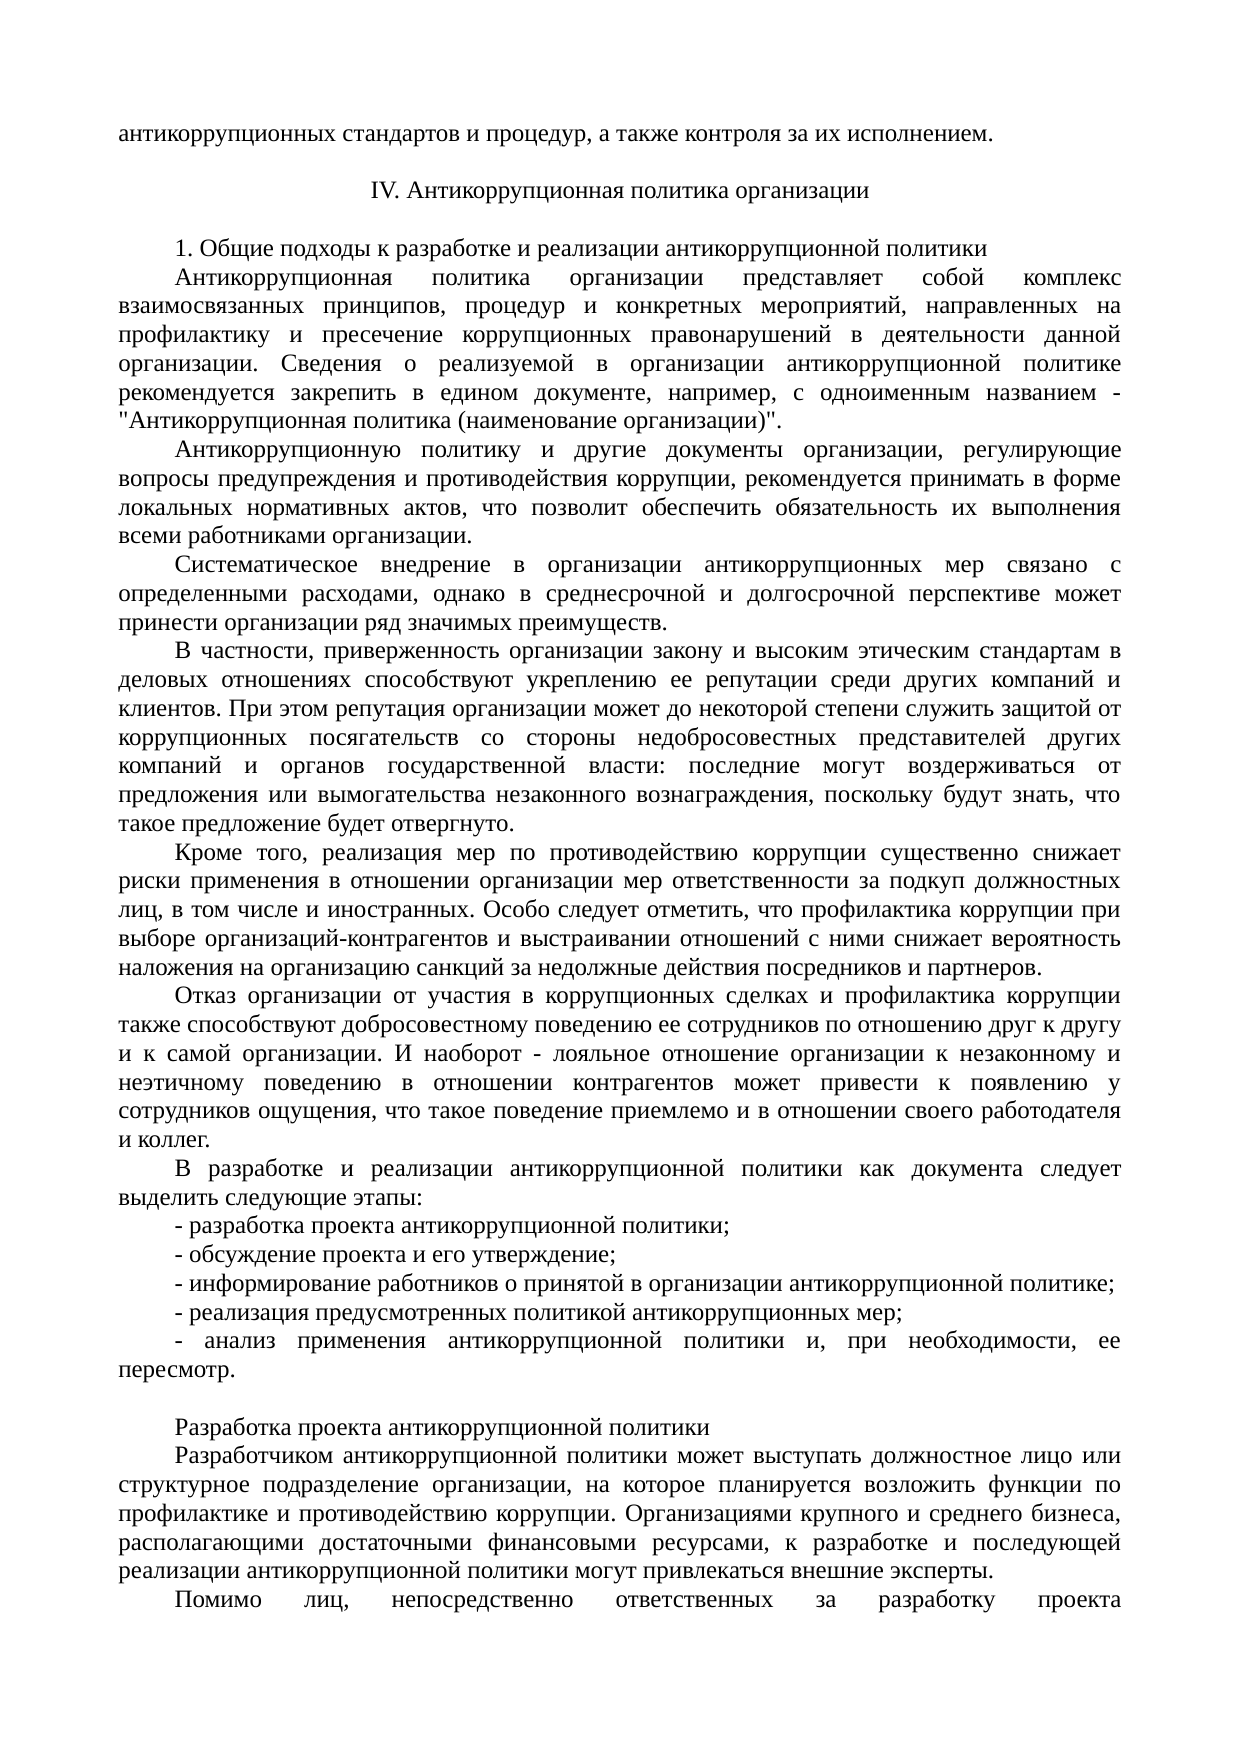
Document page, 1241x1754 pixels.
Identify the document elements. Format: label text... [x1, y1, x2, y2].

text В частности, приверженность организации закону и высоким этическим стандартам в деловых отношениях способствуют укреплению ее репутации среди других компаний и клиентов. При этом репутация организации может до некоторой степени служить защитой от коррупционных посягательств со стороны недобросовестных представителей других компаний и органов государственной власти: последние могут воздерживаться от предложения или вымогательства незаконного вознаграждения, поскольку будут знать, что такое предложение будет отвергнуто. [118, 636, 1122, 837]
text Кроме того, реализация мер по противодействию коррупции существенно снижает риски применения в отношении организации мер ответственности за подкуп должностных лиц, в том числе и иностранных. Особо следует отметить, что профилактика коррупции при выборе организаций-контрагентов и выстраивании отношений с ними снижает вероятность наложения на организацию санкций за недолжные действия посредников и партнеров. [118, 837, 1122, 981]
subtitle IV. Антикоррупционная политика организации [118, 176, 1122, 204]
text Антикоррупционную политику и другие документы организации, регулирующие вопросы предупреждения и противодействия коррупции, рекомендуется принимать в форме локальных нормативных актов, что позволит обеспечить обязательность их выполнения всеми работниками организации. [118, 434, 1122, 549]
text - анализ применения антикоррупционной политики и, при необходимости, ее пересмотр. [118, 1326, 1122, 1383]
subtitle Разработка проекта антикоррупционной политики [118, 1412, 1122, 1441]
text - обсуждение проекта и его утверждение; [118, 1239, 1122, 1268]
text Помимо лиц, непосредственно ответственных за разработку проекта [118, 1584, 1122, 1613]
text - реализация предусмотренных политикой антикоррупционных мер; [118, 1297, 1122, 1326]
text антикоррупционных стандартов и процедур, а также контроля за их исполнением. [118, 118, 1122, 147]
text Систематическое внедрение в организации антикоррупционных мер связано с определенными расходами, однако в среднесрочной и долгосрочной перспективе может принести организации ряд значимых преимуществ. [118, 549, 1122, 636]
text Антикоррупционная политика организации представляет собой комплекс взаимосвязанных принципов, процедур и конкретных мероприятий, направленных на профилактику и пресечение коррупционных правонарушений в деятельности данной организации. Сведения о реализуемой в организации антикоррупционной политике рекомендуется закрепить в едином документе, например, с одноименным названием - "Антикоррупционная политика (наименование организации)". [118, 262, 1122, 434]
text Разработчиком антикоррупционной политики может выступать должностное лицо или структурное подразделение организации, на которое планируется возложить функции по профилактике и противодействию коррупции. Организациями крупного и среднего бизнеса, располагающими достаточными финансовыми ресурсами, к разработке и последующей реализации антикоррупционной политики могут привлекаться внешние эксперты. [118, 1441, 1122, 1584]
subtitle 1. Общие подходы к разработке и реализации антикоррупционной политики [118, 233, 1122, 262]
text Отказ организации от участия в коррупционных сделках и профилактика коррупции также способствуют добросовестному поведению ее сотрудников по отношению друг к другу и к самой организации. И наоборот - лояльное отношение организации к незаконному и неэтичному поведению в отношении контрагентов может привести к появлению у сотрудников ощущения, что такое поведение приемлемо и в отношении своего работодателя и коллег. [118, 981, 1122, 1153]
text - разработка проекта антикоррупционной политики; [118, 1211, 1122, 1239]
text В разработке и реализации антикоррупционной политики как документа следует выделить следующие этапы: [118, 1153, 1122, 1211]
text - информирование работников о принятой в организации антикоррупционной политике; [118, 1268, 1122, 1297]
